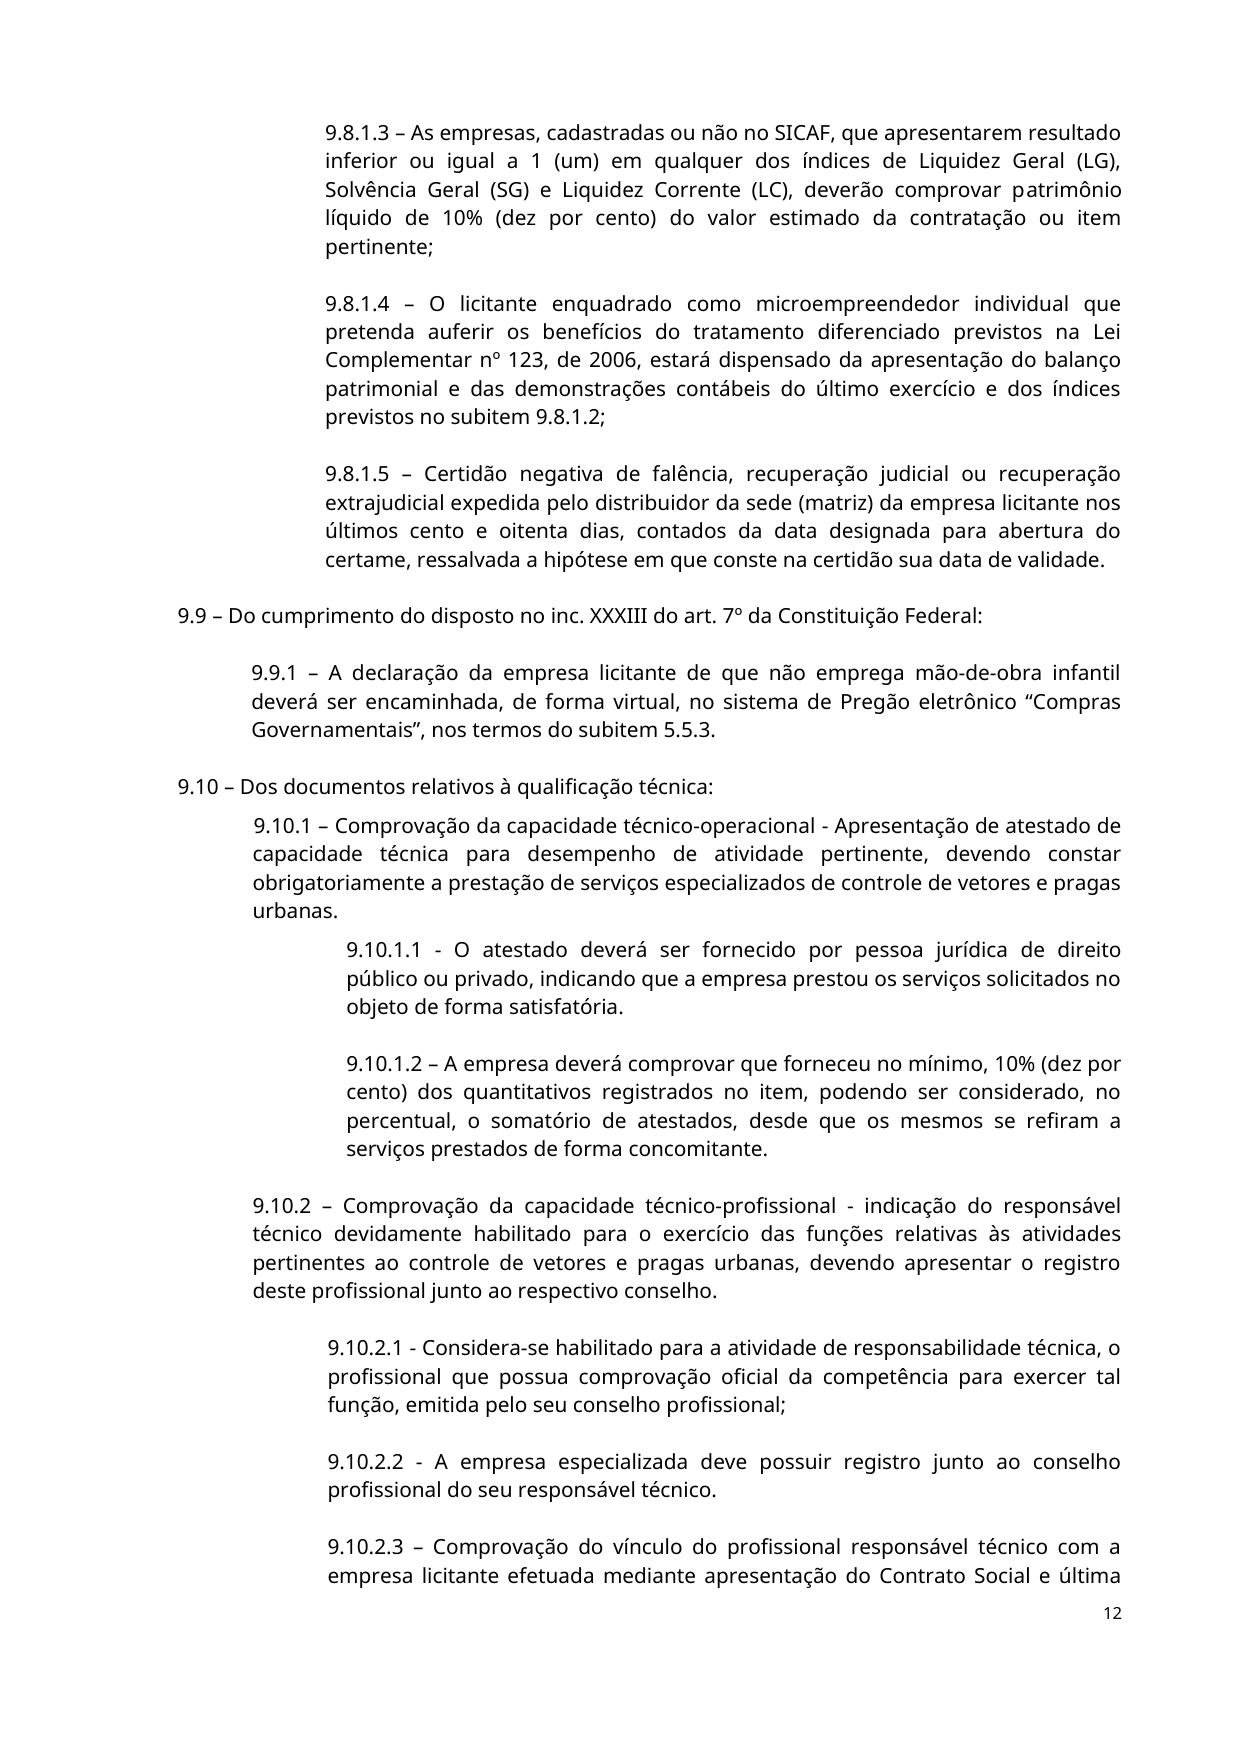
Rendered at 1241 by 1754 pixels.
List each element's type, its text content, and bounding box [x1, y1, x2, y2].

text 9.10.1.2 – A empresa deverá comprovar que forneceu no mínimo, 10% (dez por cento) dos quantitativos registrados no item, podendo ser considerado, no percentual, o somatório de atestados, desde que os mesmos se refiram a serviços prestados de forma concomitante. [346, 1049, 1122, 1163]
text 9.8.1.4 – O licitante enquadrado como microempreendedor individual que pretenda auferir os benefícios do tratamento diferenciado previstos na Lei Complementar nº 123, de 2006, estará dispensado da apresentação do balanço patrimonial e das demonstrações contábeis do último exercício e dos índices previstos no subitem 9.8.1.2; [325, 289, 1122, 431]
text 9.9.1 – A declaração da empresa licitante de que não emprega mão-de-obra infantil deverá ser encaminhada, de forma virtual, no sistema de Pregão eletrônico “Compras Governamentais”, nos termos do subitem 5.5.3. [251, 658, 1122, 744]
text 9.10.2 – Comprovação da capacidade técnico-profissional - indicação do responsável técnico devidamente habilitado para o exercício das funções relativas às atividades pertinentes ao controle de vetores e pragas urbanas, devendo apresentar o registro deste profissional junto ao respectivo conselho. [252, 1191, 1122, 1305]
text 9.8.1.5 – Certidão negativa de falência, recuperação judicial ou recuperação extrajudicial expedida pelo distribuidor da sede (matriz) da empresa licitante nos últimos cento e oitenta dias, contados da data designada para abertura do certame, ressalvada a hipótese em que conste na certidão sua data de validade. [325, 459, 1122, 573]
text 9.8.1.3 – As empresas, cadastradas ou não no SICAF, que apresentarem resultado inferior ou igual a 1 (um) em qualquer dos índices de Liquidez Geral (LG), Solvência Geral (SG) e Liquidez Corrente (LC), deverão comprovar patrimônio líquido de 10% (dez por cento) do valor estimado da contratação ou item pertinente; [325, 118, 1122, 260]
text 9.10 – Dos documentos relativos à qualificação técnica: [177, 772, 1122, 801]
text 9.10.1.1 - O atestado deverá ser fornecido por pessoa jurídica de direito público ou privado, indicando que a empresa prestou os serviços solicitados no objeto de forma satisfatória. [346, 935, 1122, 1021]
text 9.10.2.2 - A empresa especializada deve possuir registro junto ao conselho profissional do seu responsável técnico. [327, 1447, 1122, 1504]
text 9.10.2.1 - Considera-se habilitado para a atividade de responsabilidade técnica, o profissional que possua comprovação oficial da competência para exercer tal função, emitida pelo seu conselho profissional; [327, 1333, 1122, 1419]
text 9.10.2.3 – Comprovação do vínculo do profissional responsável técnico com a empresa licitante efetuada mediante apresentação do Contrato Social e última [327, 1532, 1122, 1589]
text 9.10.1 – Comprovação da capacidade técnico-operacional - Apresentação de atestado de capacidade técnica para desempenho de atividade pertinente, devendo constar obrigatoriamente a prestação de serviços especializados de controle de vetores e pragas urbanas. [252, 811, 1122, 925]
text 9.9 – Do cumprimento do disposto no inc. XXXIII do art. 7º da Constituição Federal: [177, 602, 1122, 630]
